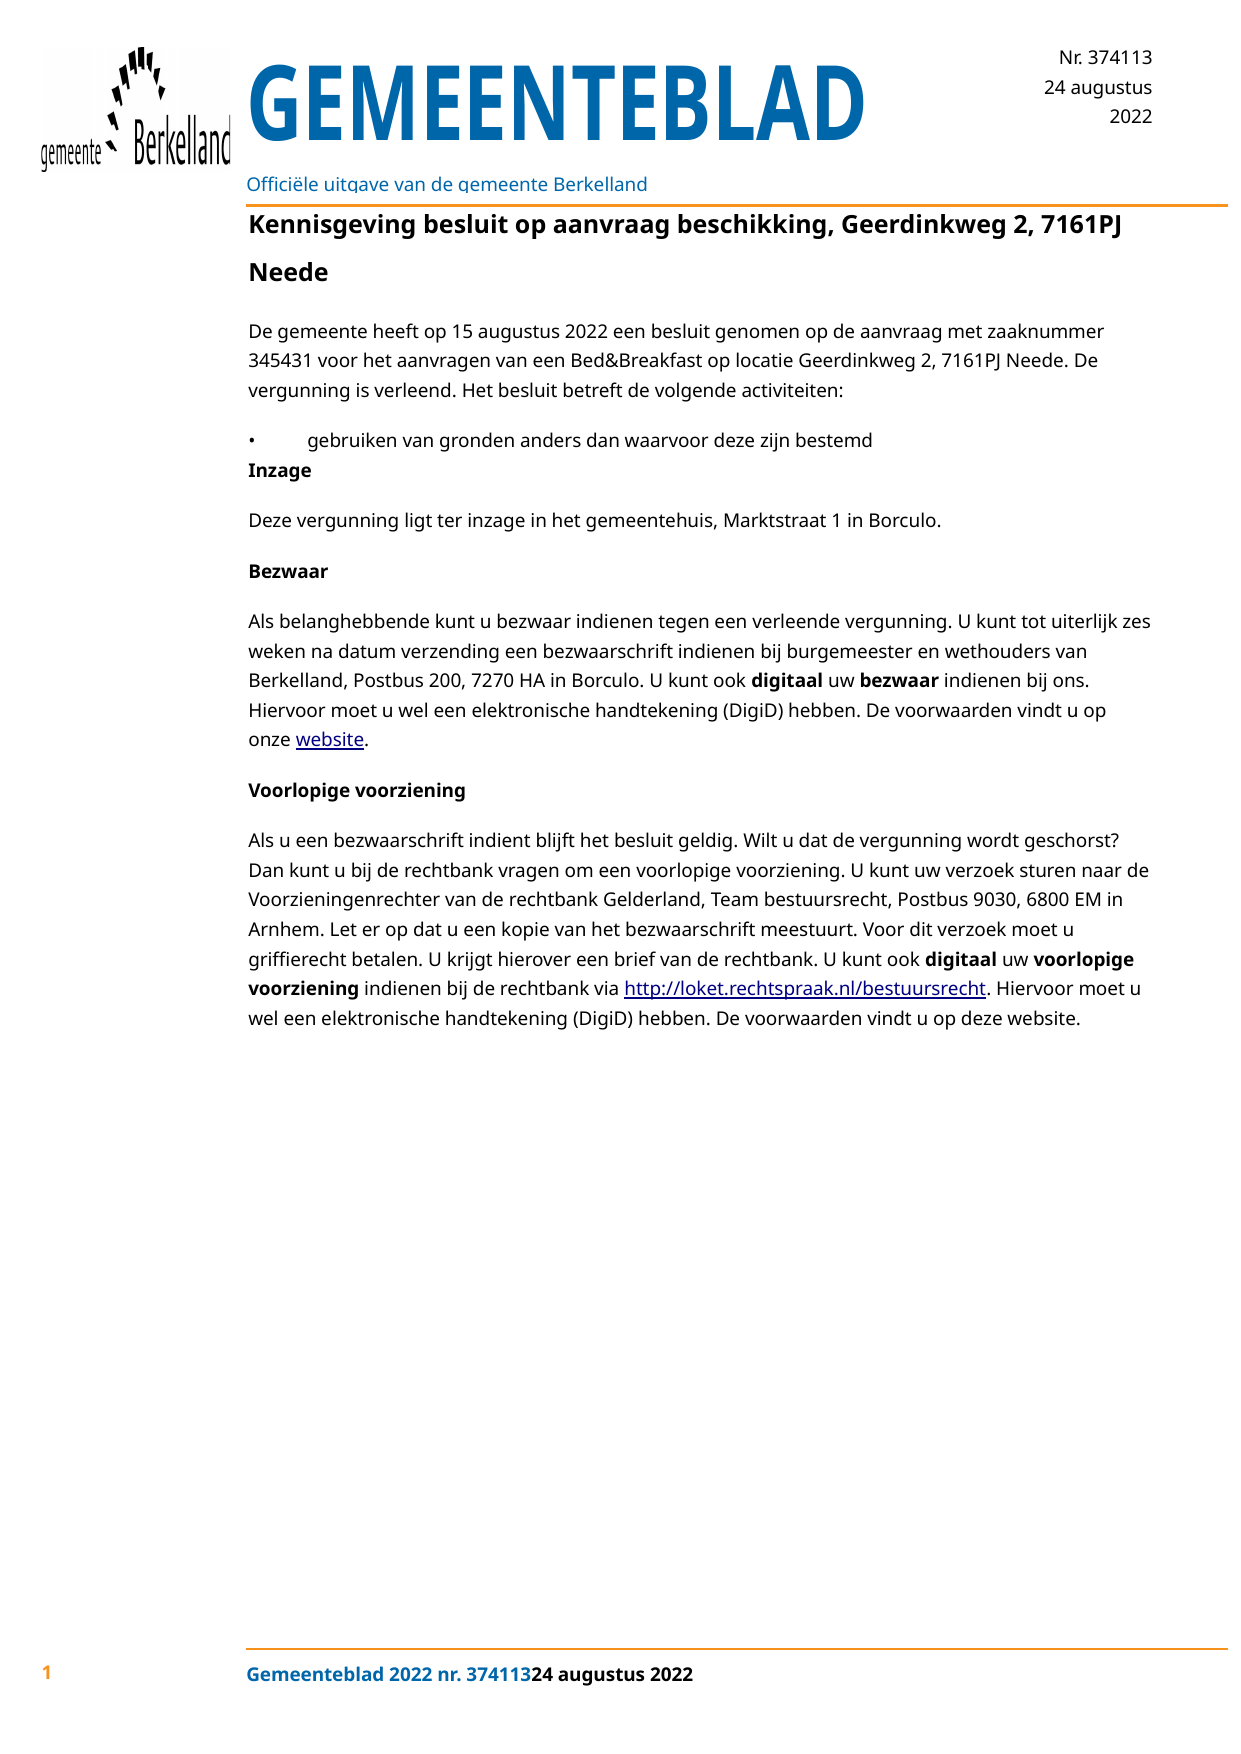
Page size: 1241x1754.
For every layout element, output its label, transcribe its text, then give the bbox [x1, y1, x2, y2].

text Bezwaar [248, 558, 1152, 584]
picture [41, 47, 231, 172]
text Als u een bezwaarschrift indient blijft het besluit geldig. Wilt u dat de vergunning wordt geschorst? Dan kunt u bij de rechtbank vragen om een voorlopige voorziening. U kunt uw verzoek sturen naar de Voorzieningenrechter van de rechtbank Gelderland, Team bestuursrecht, Postbus 9030, 6800 EM in Arnhem. Let er op dat u een kopie van het bezwaarschrift meestuurt. Voor dit verzoek moet u griffierecht betalen. U krijgt hierover een brief van de rechtbank. U kunt ook digitaal uw voorlopige voorziening indienen bij de rechtbank via http://loket.rechtspraak.nl/bestuursrecht. Hiervoor moet u wel een elektronische handtekening (DigiD) hebben. De voorwaarden vindt u op deze website. [248, 827, 1152, 1031]
text Voorlopige voorziening [248, 777, 1152, 803]
text Kennisgeving besluit op aanvraag beschikking, Geerdinkweg 2, 7161PJ Neede [248, 207, 1152, 288]
list gebruiken van gronden anders dan waarvoor deze zijn bestemd [248, 427, 1152, 453]
text Deze vergunning ligt ter inzage in het gemeentehuis, Marktstraat 1 in Borculo. [248, 507, 1152, 533]
text Als belanghebbende kunt u bezwaar indienen tegen een verleende vergunning. U kunt tot uiterlijk zes weken na datum verzending een bezwaarschrift indienen bij burgemeester en wethouders van Berkelland, Postbus 200, 7270 HA in Borculo. U kunt ook digitaal uw bezwaar indienen bij ons. Hiervoor moet u wel een elektronische handtekening (DigiD) hebben. De voorwaarden vindt u op onze website. [248, 608, 1152, 752]
text Inzage [248, 457, 1152, 483]
text De gemeente heeft op 15 augustus 2022 een besluit genomen op de aanvraag met zaaknummer 345431 voor het aanvragen van een Bed&Breakfast op locatie Geerdinkweg 2, 7161PJ Neede. De vergunning is verleend. Het besluit betreft de volgende activiteiten: [248, 318, 1152, 403]
